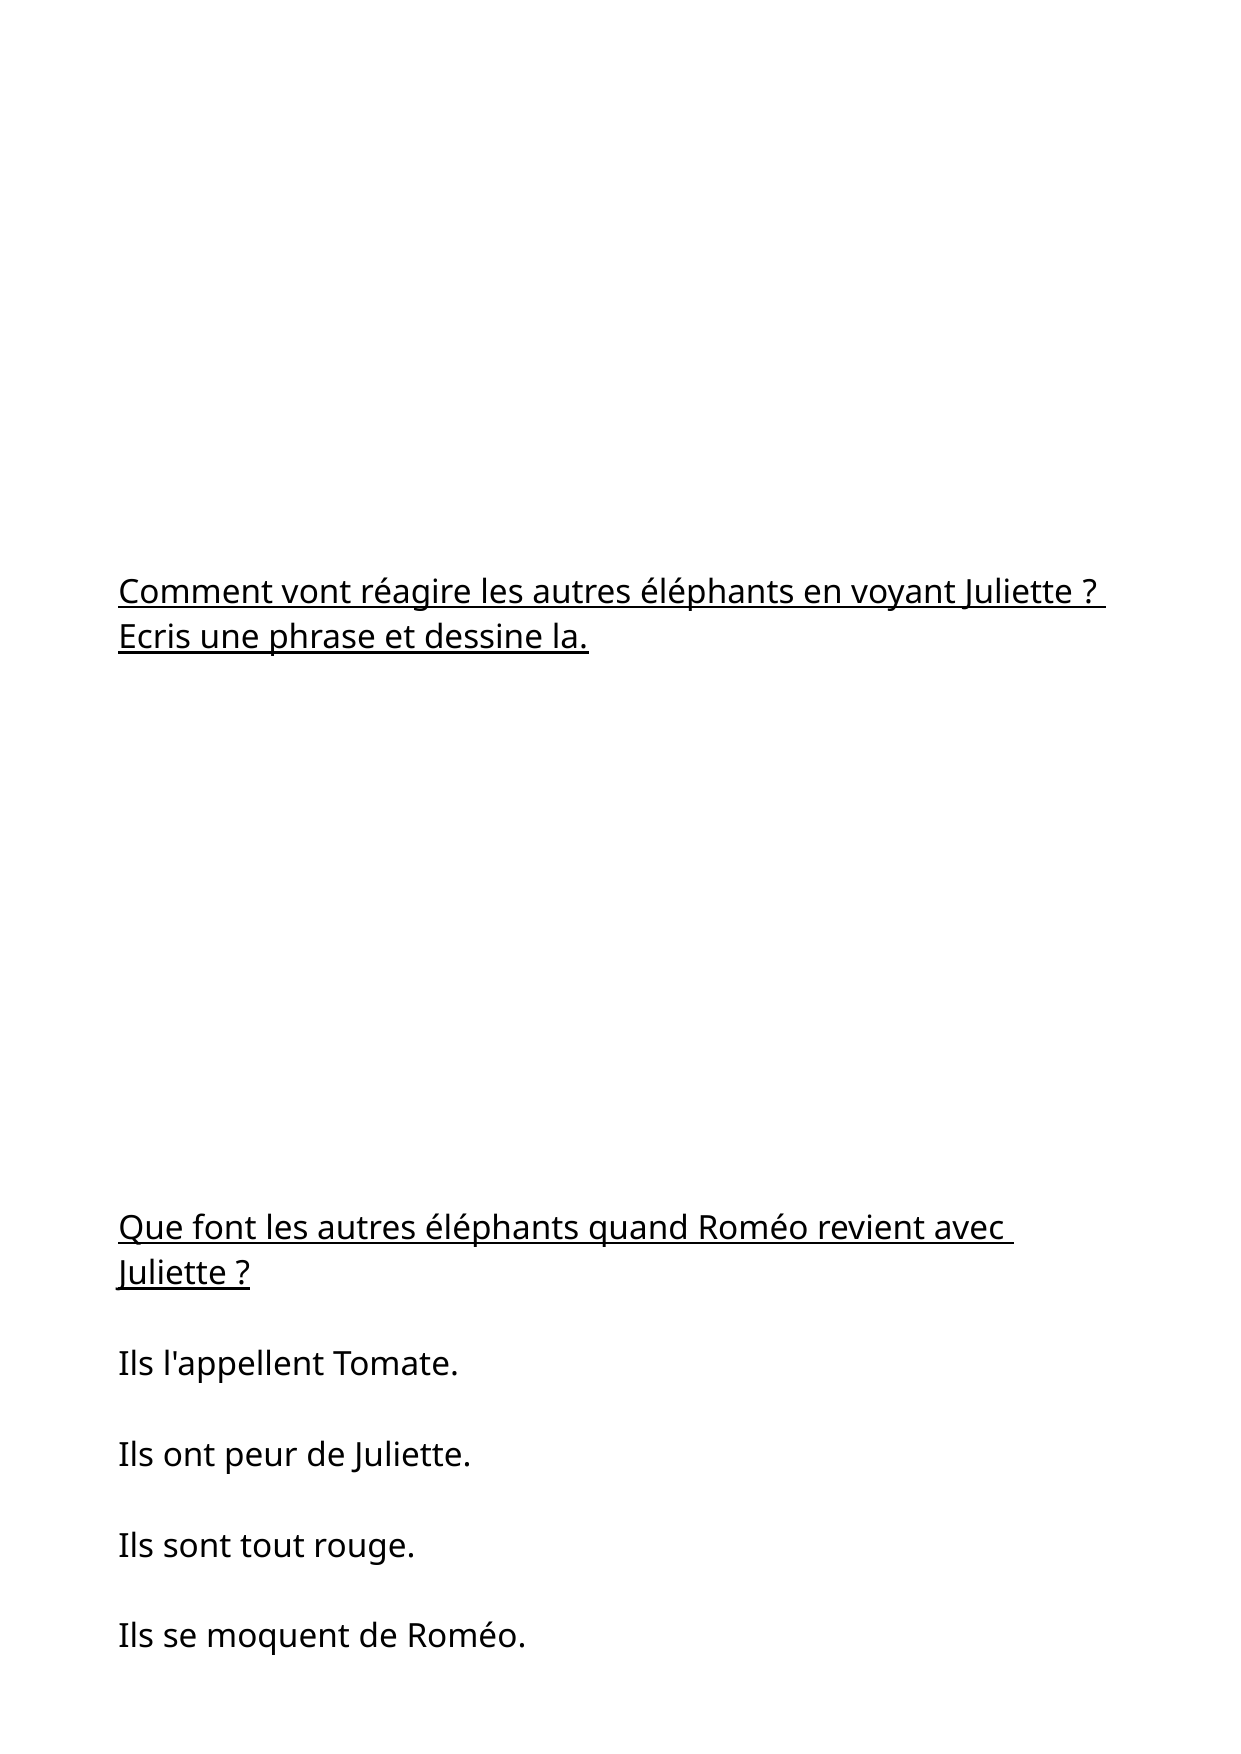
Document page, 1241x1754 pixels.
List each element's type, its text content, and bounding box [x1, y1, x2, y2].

text Ils sont tout rouge. [118, 1521, 1122, 1567]
text Ils l'appellent Tomate. [118, 1340, 1122, 1385]
text Ils se moquent de Roméo. [118, 1612, 1122, 1658]
text Que font les autres éléphants quand Roméo revient avec Juliette ? [118, 1203, 1122, 1294]
text Ils ont peur de Juliette. [118, 1431, 1122, 1476]
text Comment vont réagire les autres éléphants en voyant Juliette ? Ecris une phrase et dessine la. [118, 568, 1122, 658]
